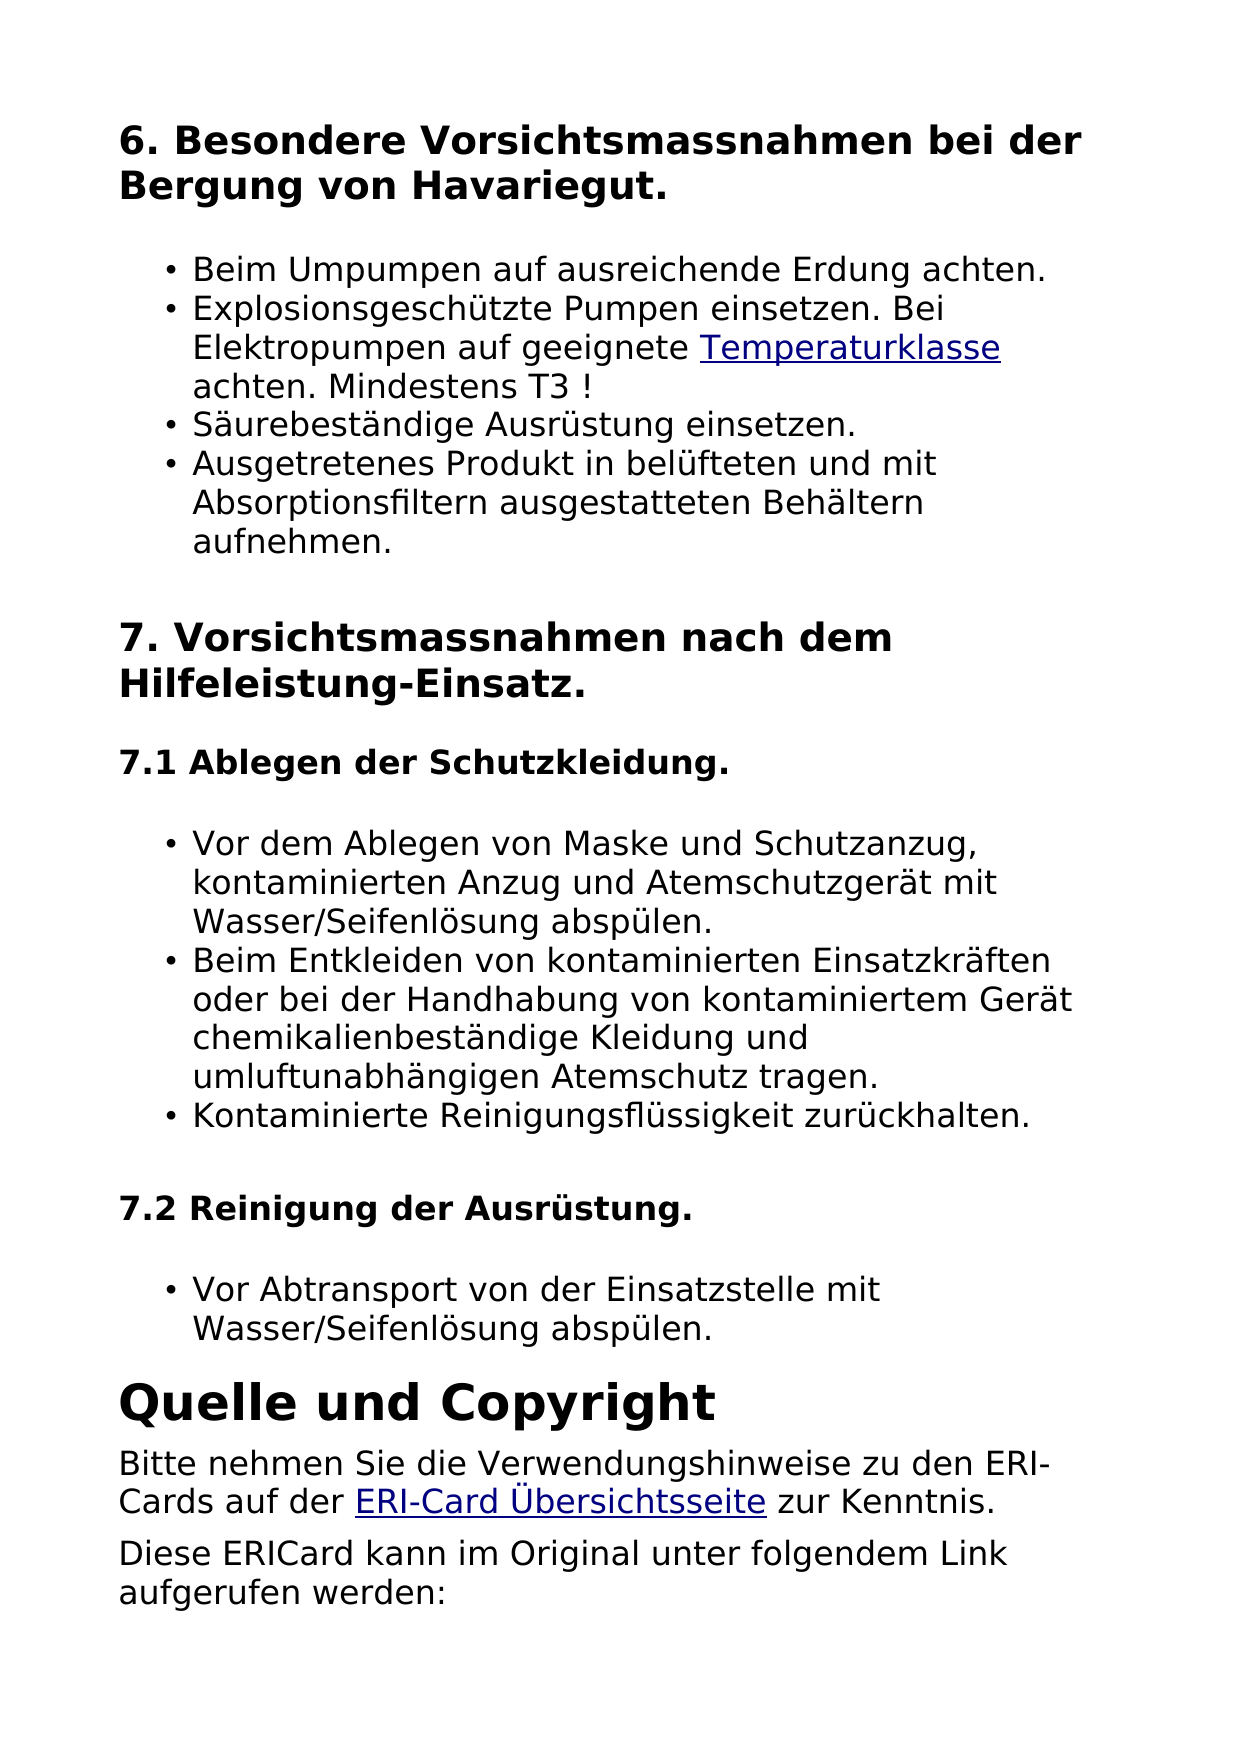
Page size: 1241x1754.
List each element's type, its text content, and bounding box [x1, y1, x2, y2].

text Diese ERICard kann im Original unter folgendem Link aufgerufen werden: [118, 1534, 1122, 1612]
list Kontaminierte Reinigungsflüssigkeit zurückhalten. [177, 1097, 1122, 1135]
subtitle 7.2 Reinigung der Ausrüstung. [118, 1190, 1122, 1229]
list Beim Umpumpen auf ausreichende Erdung achten. [177, 251, 1122, 289]
subtitle 7. Vorsichtsmassnahmen nach dem Hilfeleistung-Einsatz. [118, 616, 1122, 706]
subtitle 7.1 Ablegen der Schutzkleidung. [118, 744, 1122, 783]
list Vor Abtransport von der Einsatzstelle mit Wasser/Seifenlösung abspülen. [177, 1271, 1122, 1348]
list Beim Entkleiden von kontaminierten Einsatzkräften oder bei der Handhabung von kontaminiertem Gerät chemikalienbeständige Kleidung und umluftunabhängigen Atemschutz tragen. [177, 941, 1122, 1097]
text Bitte nehmen Sie die Verwendungshinweise zu den ERI-Cards auf der ERI-Card Übersichtsseite zur Kenntnis. [118, 1444, 1122, 1522]
subtitle 6. Besondere Vorsichtsmassnahmen bei der Bergung von Havariegut. [118, 118, 1122, 208]
list Ausgetretenes Produkt in belüfteten und mit Absorptionsfiltern ausgestatteten Behältern aufnehmen. [177, 445, 1122, 561]
list Vor dem Ablegen von Maske und Schutzanzug, kontaminierten Anzug und Atemschutzgerät mit Wasser/Seifenlösung abspülen. [177, 824, 1122, 941]
list Säurebeständige Ausrüstung einsetzen. [177, 406, 1122, 445]
subtitle Quelle und Copyright [118, 1373, 1122, 1432]
list Explosionsgeschützte Pumpen einsetzen. Bei Elektropumpen auf geeignete Temperaturklasse achten. Mindestens T3 ! [177, 289, 1122, 406]
